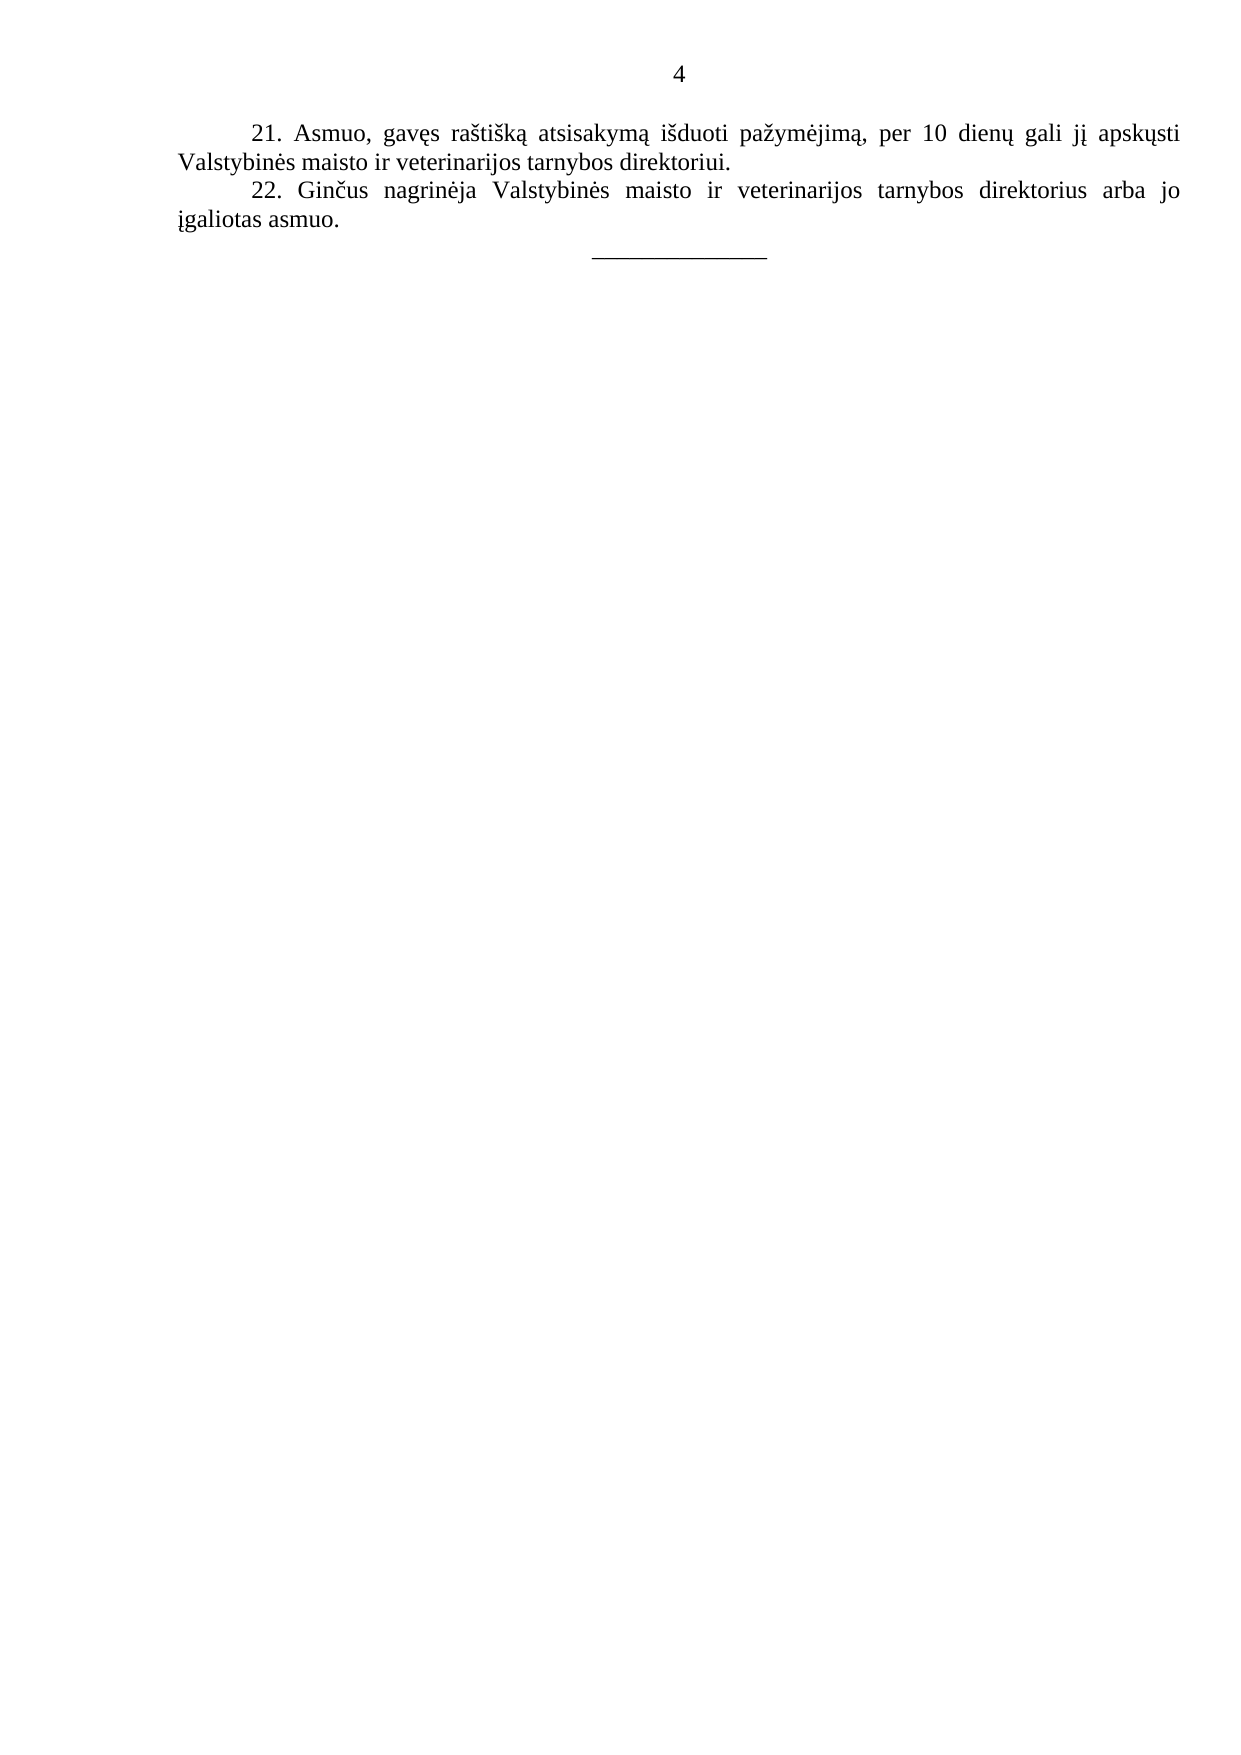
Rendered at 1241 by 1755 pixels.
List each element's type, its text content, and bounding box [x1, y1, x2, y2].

text 21. Asmuo, gavęs raštišką atsisakymą išduoti pažymėjimą, per 10 dienų gali jį apskųsti Valstybinės maisto ir veterinarijos tarnybos direktoriui. [177, 118, 1181, 176]
text ______________ [177, 233, 1181, 262]
text 22. Ginčus nagrinėja Valstybinės maisto ir veterinarijos tarnybos direktorius arba jo įgaliotas asmuo. [177, 176, 1181, 233]
